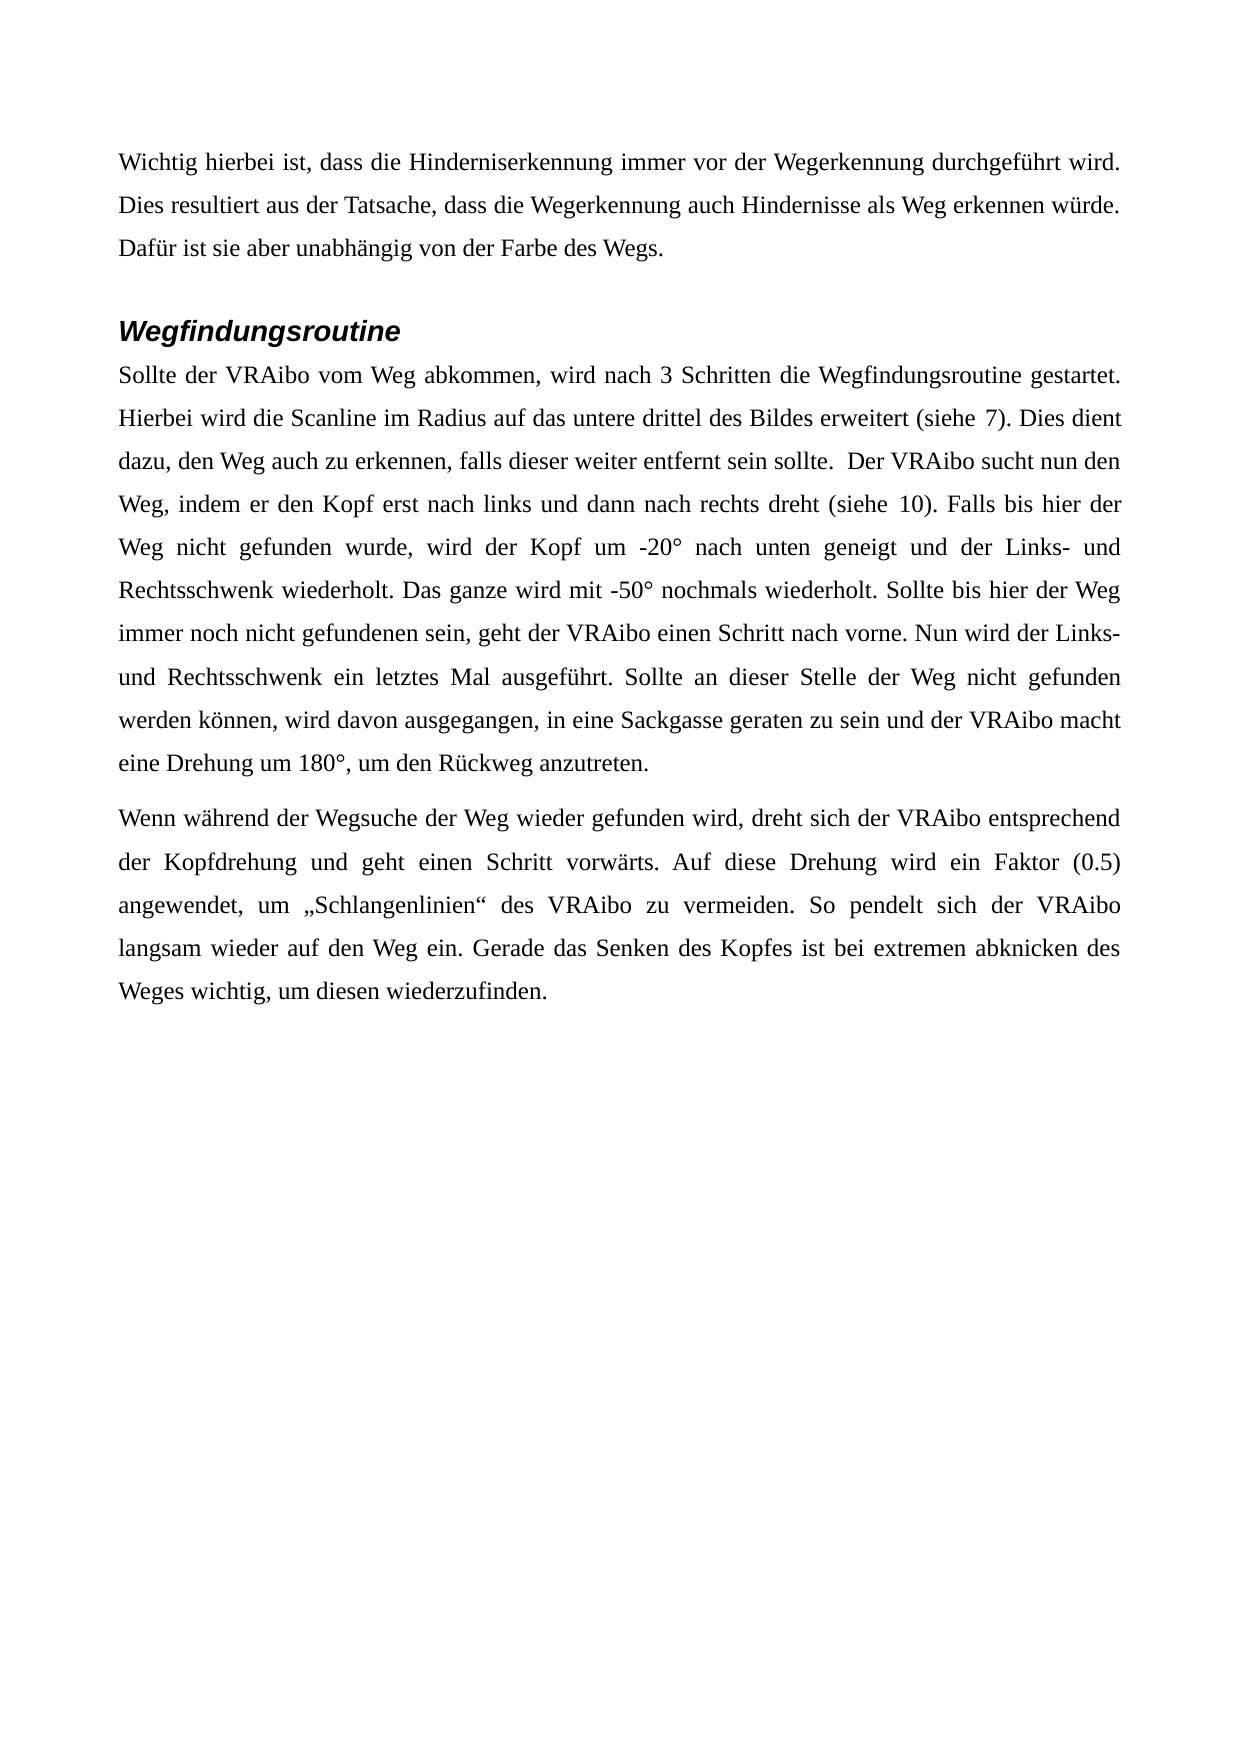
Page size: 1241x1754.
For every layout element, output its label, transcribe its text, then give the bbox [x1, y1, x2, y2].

text Wichtig hierbei ist, dass die Hinderniserkennung immer vor der Wegerkennung durchgeführt wird. Dies resultiert aus der Tatsache, dass die Wegerkennung auch Hindernisse als Weg erkennen würde. Dafür ist sie aber unabhängig von der Farbe des Wegs. [118, 147, 1122, 262]
text Sollte der VRAibo vom Weg abkommen, wird nach 3 Schritten die Wegfindungsroutine gestartet. Hierbei wird die Scanline im Radius auf das untere drittel des Bildes erweitert (siehe Abbildung 7). Dies dient dazu, den Weg auch zu erkennen, falls dieser weiter entfernt sein sollte. Der VRAibo sucht nun den Weg, indem er den Kopf erst nach links und dann nach rechts dreht (siehe Abbildung 10). Falls bis hier der Weg nicht gefunden wurde, wird der Kopf um -20° nach unten geneigt und der Links- und Rechtsschwenk wiederholt. Das ganze wird mit -50° nochmals wiederholt. Sollte bis hier der Weg immer noch nicht gefundenen sein, geht der VRAibo einen Schritt nach vorne. Nun wird der Links- und Rechtsschwenk ein letztes Mal ausgeführt. Sollte an dieser Stelle der Weg nicht gefunden werden können, wird davon ausgegangen, in eine Sackgasse geraten zu sein und der VRAibo macht eine Drehung um 180°, um den Rückweg anzutreten. [118, 360, 1122, 777]
text Wenn während der Wegsuche der Weg wieder gefunden wird, dreht sich der VRAibo entsprechend der Kopfdrehung und geht einen Schritt vorwärts. Auf diese Drehung wird ein Faktor (0.5) angewendet, um „Schlangenlinien“ des VRAibo zu vermeiden. So pendelt sich der VRAibo langsam wieder auf den Weg ein. Gerade das Senken des Kopfes ist bei extremen abknicken des Weges wichtig, um diesen wiederzufinden. [118, 803, 1122, 1005]
subtitle Wegfindungsroutine [118, 314, 1122, 347]
